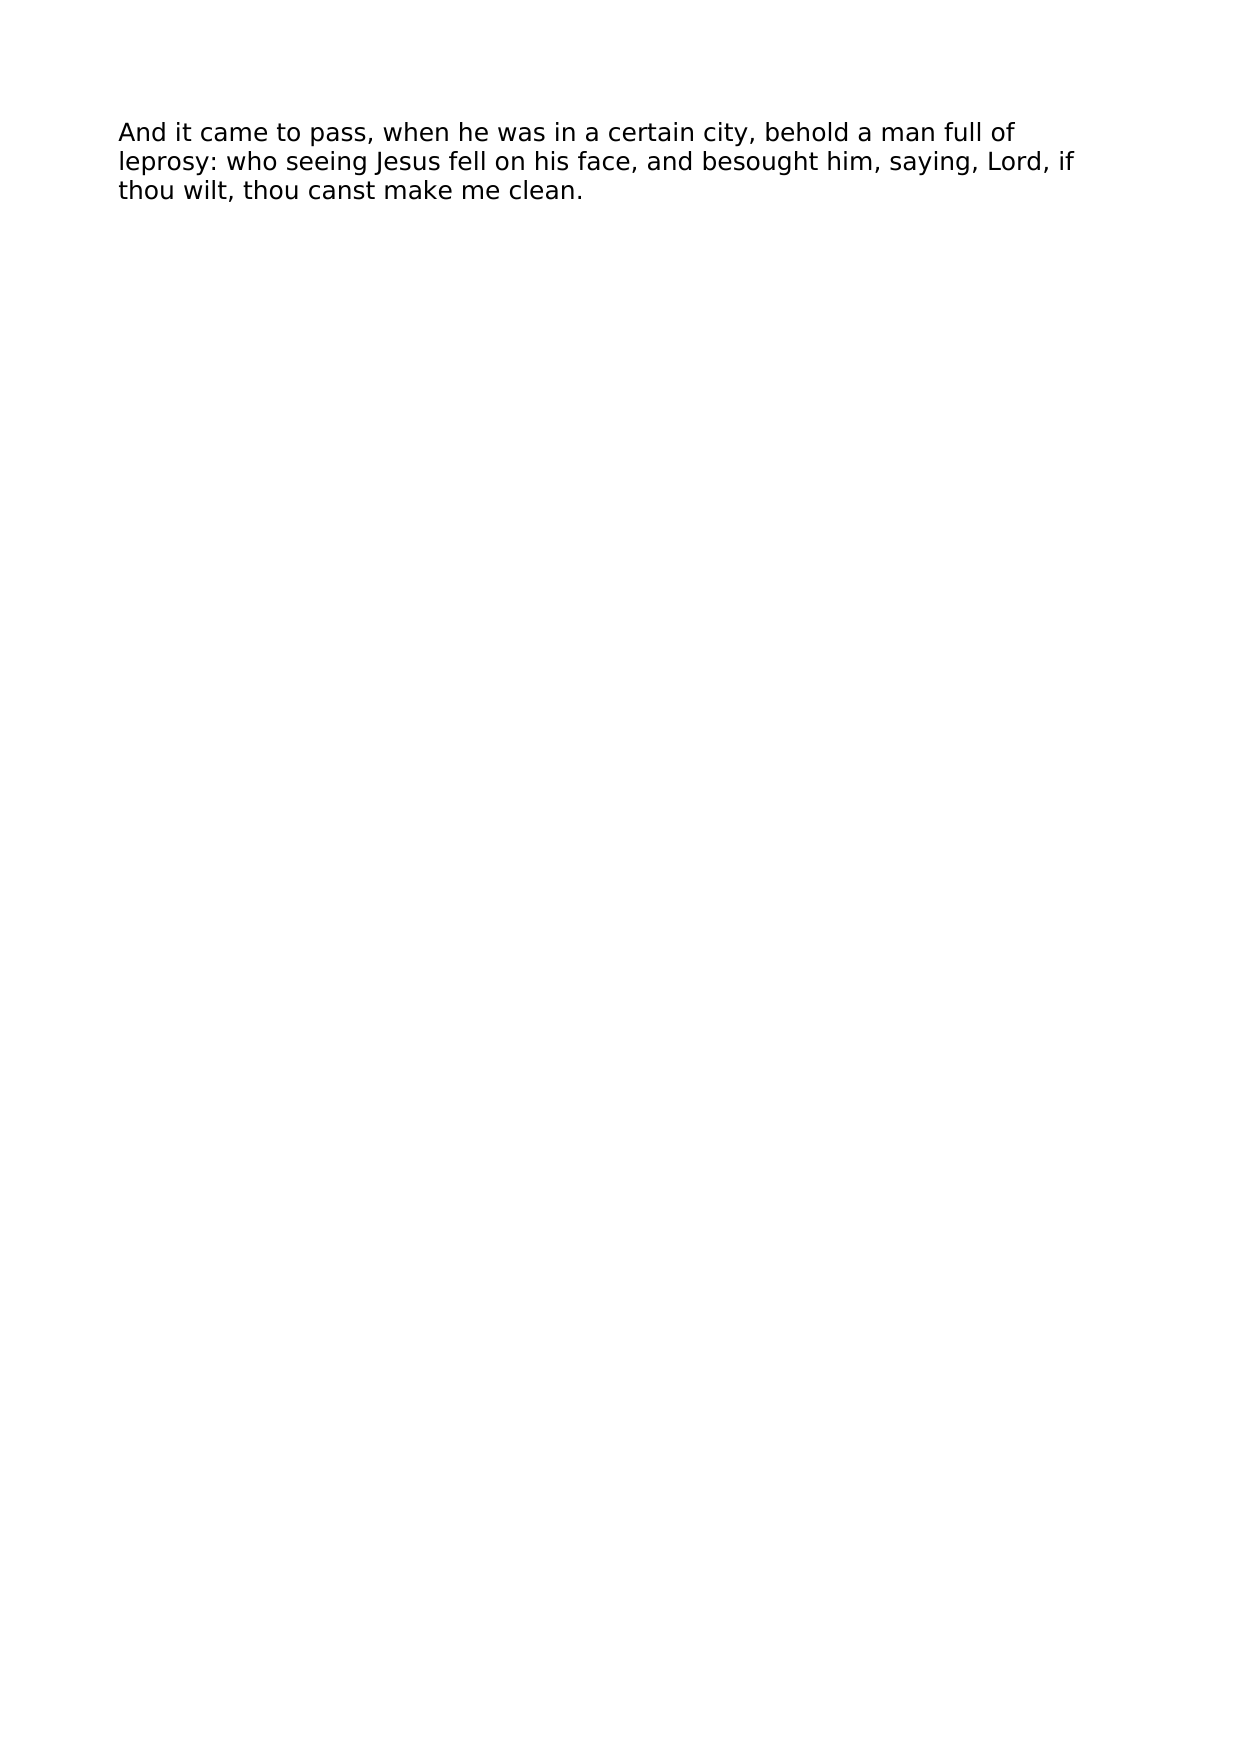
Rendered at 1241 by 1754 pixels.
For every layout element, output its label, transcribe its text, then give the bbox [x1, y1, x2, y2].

text And it came to pass, when he was in a certain city, behold a man full of leprosy: who seeing Jesus fell on his face, and besought him, saying, Lord, if thou wilt, thou canst make me clean. [118, 118, 1122, 206]
